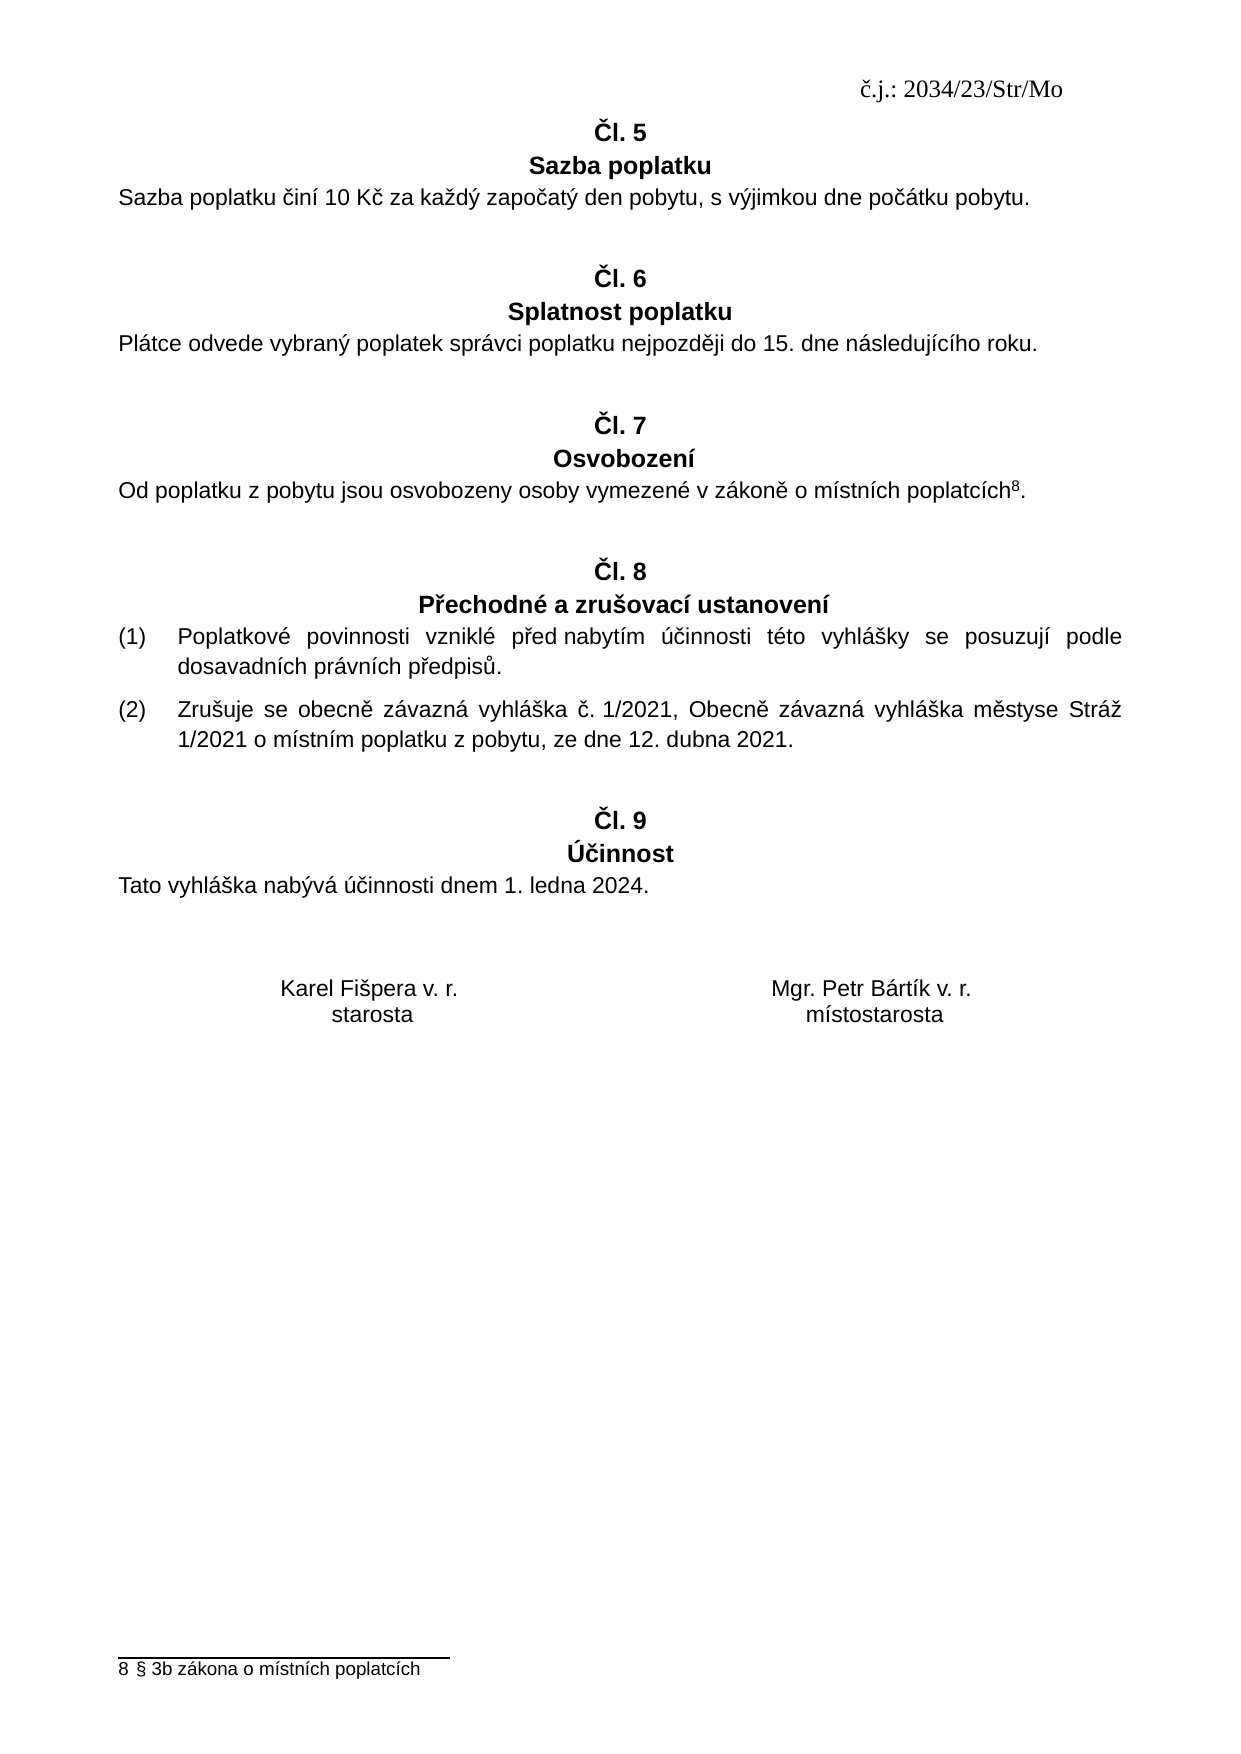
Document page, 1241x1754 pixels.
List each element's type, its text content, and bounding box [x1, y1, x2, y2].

table_cell [620, 1033, 1122, 1151]
text § 3b zákona o místních poplatcích [118, 1658, 1122, 1680]
subtitle Čl. 5 Sazba poplatku [118, 118, 1122, 180]
subtitle Čl. 6 Splatnost poplatku [118, 264, 1122, 326]
subtitle Čl. 8 Přechodné a zrušovací ustanovení [118, 557, 1122, 619]
subtitle Čl. 7 Osvobození [118, 411, 1122, 472]
text Od poplatku z pobytu jsou osvobozeny osoby vymezené v zákoně o místních poplatcích. [118, 477, 1122, 503]
text Sazba poplatku činí 10 Kč za každý započatý den pobytu, s výjimkou dne počátku pobytu. [118, 184, 1122, 211]
list Zrušuje se obecně závazná vyhláška č. 1/2021, Obecně závazná vyhláška městyse Stráž 1/2021 o místním poplatku z pobytu, ze dne 12. dubna 2021. [118, 696, 1122, 752]
text Tato vyhláška nabývá účinnosti dnem 1. ledna 2024. [118, 872, 1122, 899]
subtitle Čl. 9 Účinnost [118, 806, 1122, 868]
table_cell [118, 1033, 620, 1151]
list Poplatkové povinnosti vzniklé před nabytím účinnosti této vyhlášky se posuzují podle dosavadních právních předpisů. [118, 623, 1122, 679]
text Plátce odvede vybraný poplatek správci poplatku nejpozději do 15. dne následujícího roku. [118, 330, 1122, 357]
table_header Karel Fišpera v. r. starosta [118, 915, 620, 1033]
table_header Mgr. Petr Bártík v. r. místostarosta [620, 915, 1122, 1033]
